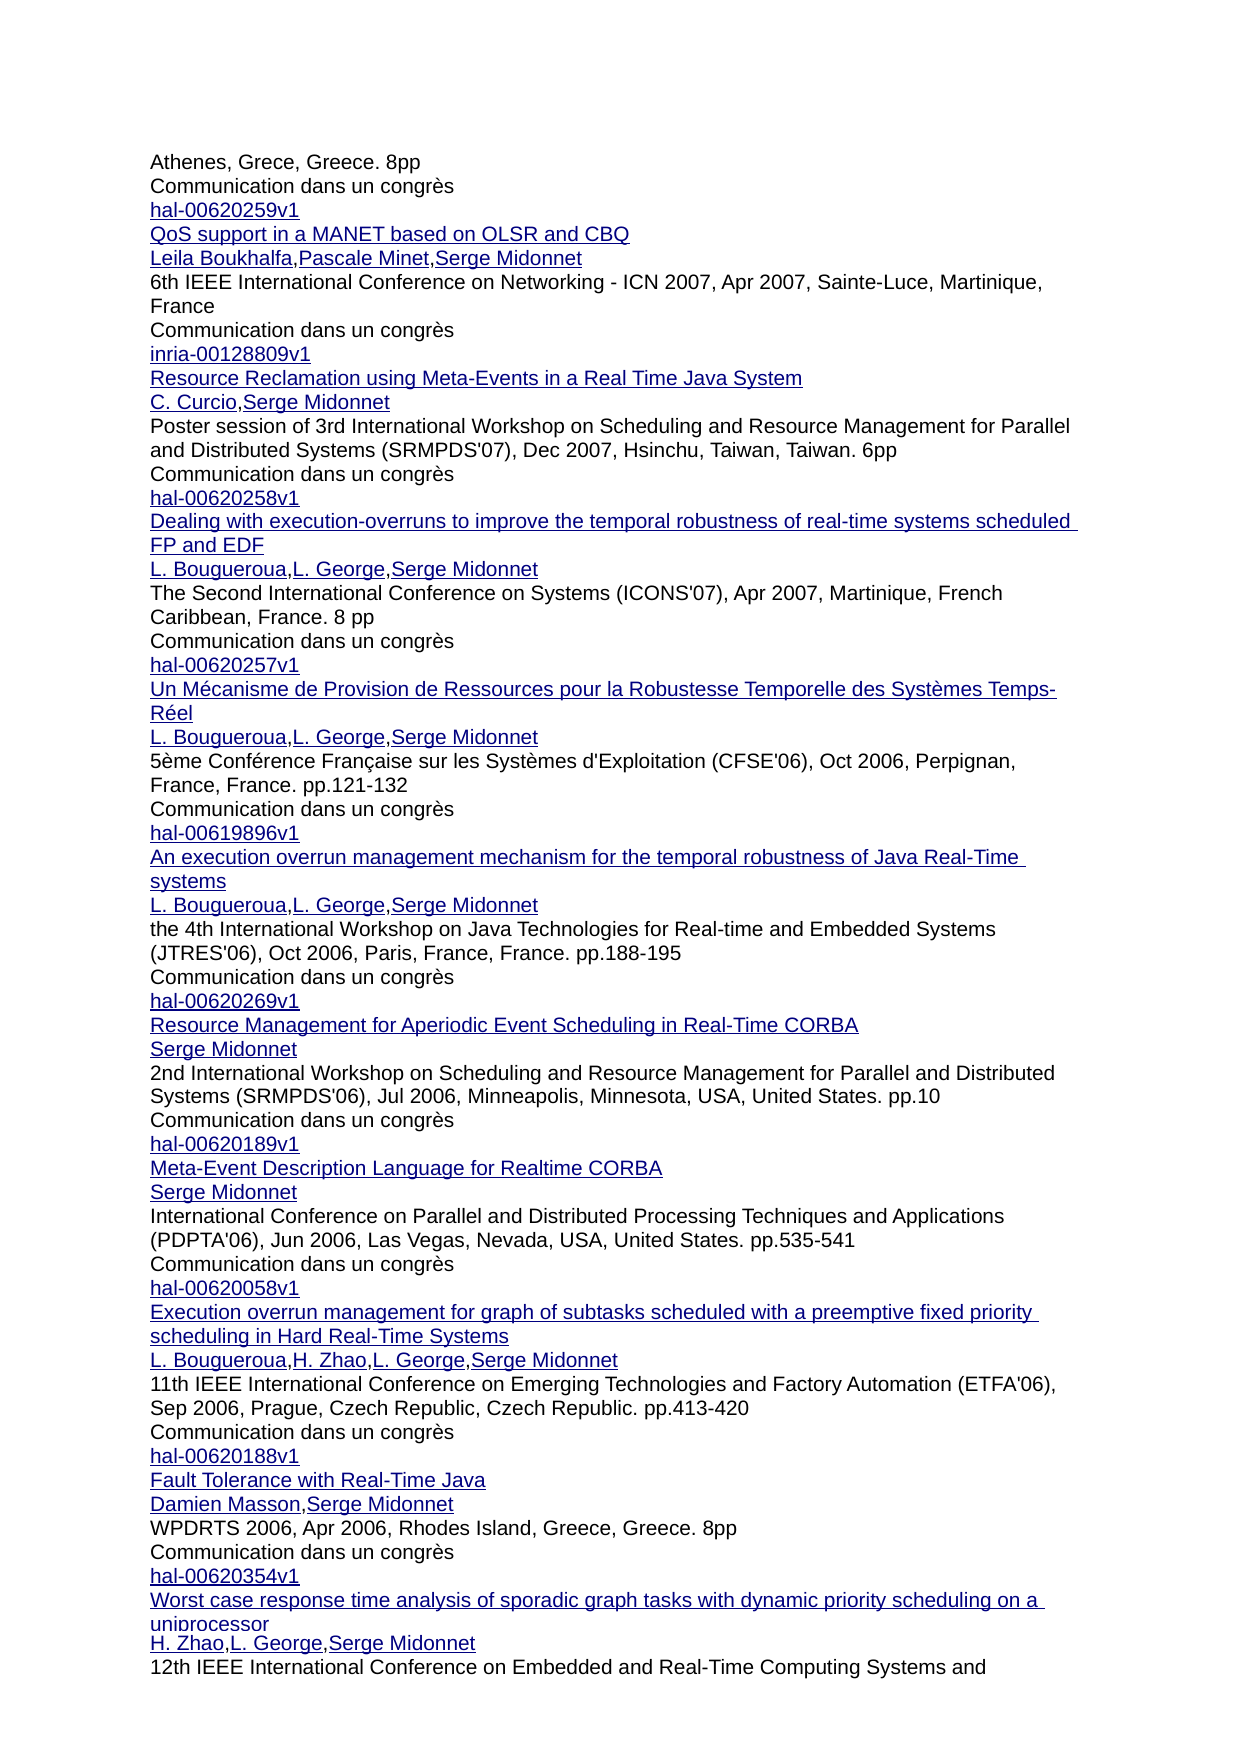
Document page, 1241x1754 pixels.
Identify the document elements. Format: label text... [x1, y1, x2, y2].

table_cell Un Mécanisme de Provision de Ressources pour la Robustesse Temporelle des Systèmes Temps-Réel L. Bougueroua,L. George,Serge Midonnet 5ème Conférence Française sur les Systèmes d'Exploitation (CFSE'06), Oct 2006, Perpignan, France, France. pp.121-132 Communication dans un congrès hal-00619896v1 [150, 677, 1090, 845]
table_cell Dealing with execution-overruns to improve the temporal robustness of real-time systems scheduled FP and EDF L. Bougueroua,L. George,Serge Midonnet The Second International Conference on Systems (ICONS'07), Apr 2007, Martinique, French Caribbean, France. 8 pp Communication dans un congrès hal-00620257v1 [150, 509, 1090, 677]
table_cell Worst case response time analysis of sporadic graph tasks with dynamic priority scheduling on a uniprocessor H. Zhao,L. George,Serge Midonnet 12th IEEE International Conference on Embedded and Real-Time Computing Systems and [150, 1588, 1090, 1679]
table_cell QoS support in a MANET based on OLSR and CBQ Leila Boukhalfa,Pascale Minet,Serge Midonnet 6th IEEE International Conference on Networking - ICN 2007, Apr 2007, Sainte-Luce, Martinique, France Communication dans un congrès inria-00128809v1 [150, 222, 1090, 366]
table_cell An execution overrun management mechanism for the temporal robustness of Java Real-Time systems L. Bougueroua,L. George,Serge Midonnet the 4th International Workshop on Java Technologies for Real-time and Embedded Systems (JTRES'06), Oct 2006, Paris, France, France. pp.188-195 Communication dans un congrès hal-00620269v1 [150, 845, 1090, 1012]
table_cell Athenes, Grece, Greece. 8pp Communication dans un congrès hal-00620259v1 [150, 150, 1090, 222]
table_cell Fault Tolerance with Real-Time Java Damien Masson,Serge Midonnet WPDRTS 2006, Apr 2006, Rhodes Island, Greece, Greece. 8pp Communication dans un congrès hal-00620354v1 [150, 1468, 1090, 1587]
table_cell Execution overrun management for graph of subtasks scheduled with a preemptive fixed priority scheduling in Hard Real-Time Systems L. Bougueroua,H. Zhao,L. George,Serge Midonnet 11th IEEE International Conference on Emerging Technologies and Factory Automation (ETFA'06), Sep 2006, Prague, Czech Republic, Czech Republic. pp.413-420 Communication dans un congrès hal-00620188v1 [150, 1300, 1090, 1468]
table_cell Meta-Event Description Language for Realtime CORBA Serge Midonnet International Conference on Parallel and Distributed Processing Techniques and Applications (PDPTA'06), Jun 2006, Las Vegas, Nevada, USA, United States. pp.535-541 Communication dans un congrès hal-00620058v1 [150, 1156, 1090, 1300]
table_cell Resource Reclamation using Meta-Events in a Real Time Java System C. Curcio,Serge Midonnet Poster session of 3rd International Workshop on Scheduling and Resource Management for Parallel and Distributed Systems (SRMPDS'07), Dec 2007, Hsinchu, Taiwan, Taiwan. 6pp Communication dans un congrès hal-00620258v1 [150, 366, 1090, 509]
table_cell Resource Management for Aperiodic Event Scheduling in Real-Time CORBA Serge Midonnet 2nd International Workshop on Scheduling and Resource Management for Parallel and Distributed Systems (SRMPDS'06), Jul 2006, Minneapolis, Minnesota, USA, United States. pp.10 Communication dans un congrès hal-00620189v1 [150, 1013, 1090, 1156]
